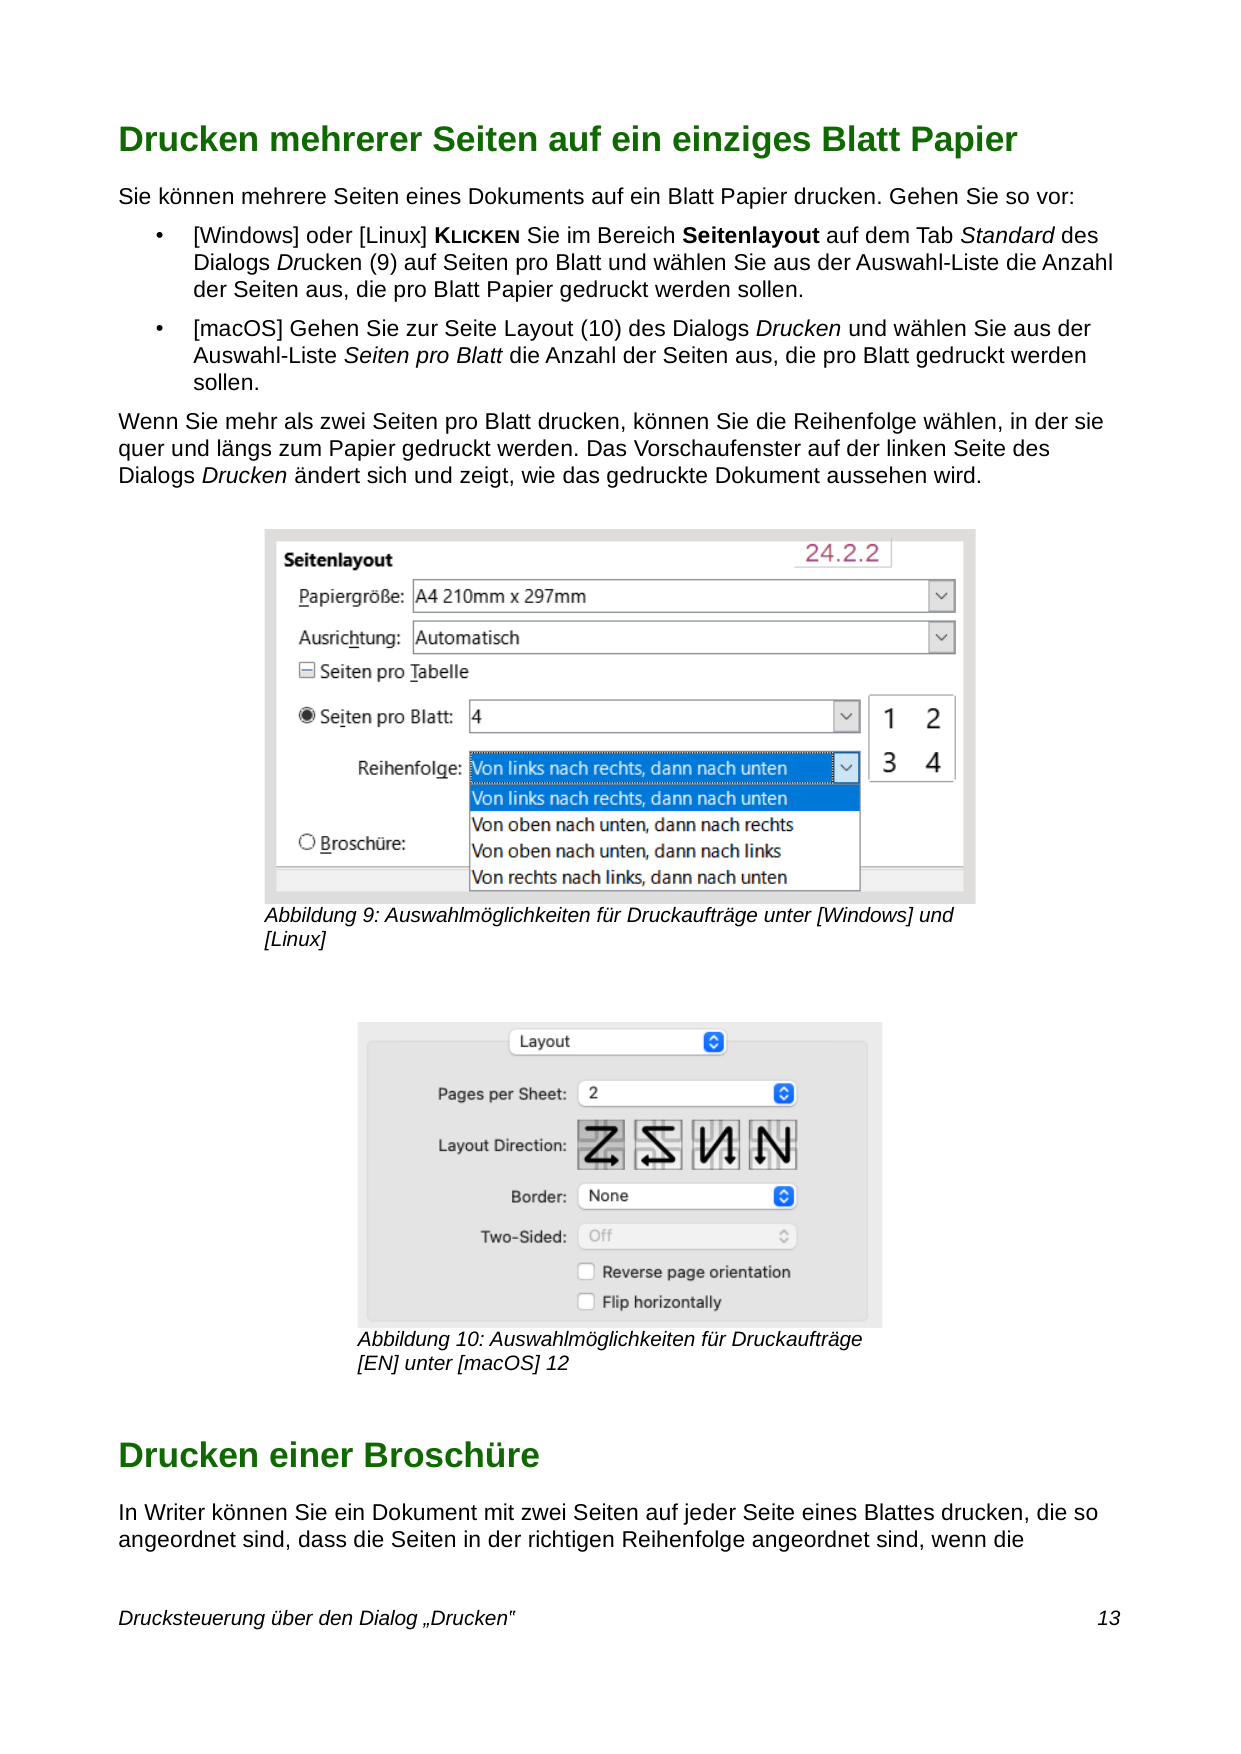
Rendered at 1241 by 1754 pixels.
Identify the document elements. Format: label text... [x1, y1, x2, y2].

text In Writer können Sie ein Dokument mit zwei Seiten auf jeder Seite eines Blattes drucken, die so angeordnet sind, dass die Seiten in der richtigen Reihenfolge angeordnet sind, wenn die [118, 1498, 1122, 1552]
subtitle Drucken einer Broschüre [118, 1434, 1122, 1475]
picture [357, 1022, 883, 1328]
text Abbildung 9: Auswahlmöglichkeiten für Druckaufträge unter [Windows] und [Linux] [264, 904, 976, 951]
text Abbildung 10: Auswahlmöglichkeiten für Druckaufträge [EN] unter [macOS] 12 [358, 1328, 883, 1375]
text Wenn Sie mehr als zwei Seiten pro Blatt drucken, können Sie die Reihenfolge wählen, in der sie quer und längs zum Papier gedruckt werden. Das Vorschaufenster auf der linken Seite des Dialogs Drucken ändert sich und zeigt, wie das gedruckte Dokument aussehen wird. [118, 407, 1122, 488]
picture [264, 529, 976, 904]
list [macOS] Gehen Sie zur Seite Layout (Abbildung 10) des Dialogs Drucken und wählen Sie aus der Auswahl-Liste Seiten pro Blatt die Anzahl der Seiten aus, die pro Blatt gedruckt werden sollen. [156, 314, 1122, 395]
text Sie können mehrere Seiten eines Dokuments auf ein Blatt Papier drucken. Gehen Sie so vor: [118, 182, 1122, 209]
subtitle Drucken mehrerer Seiten auf ein einziges Blatt Papier [118, 118, 1122, 159]
list [Windows] oder [Linux] Klicken Sie im Bereich Seitenlayout auf dem Tab Standard des Dialogs Drucken (Abbildung 9) auf Seiten pro Blatt und wählen Sie aus der Auswahl-Liste die Anzahl der Seiten aus, die pro Blatt Papier gedruckt werden sollen. [156, 221, 1122, 302]
